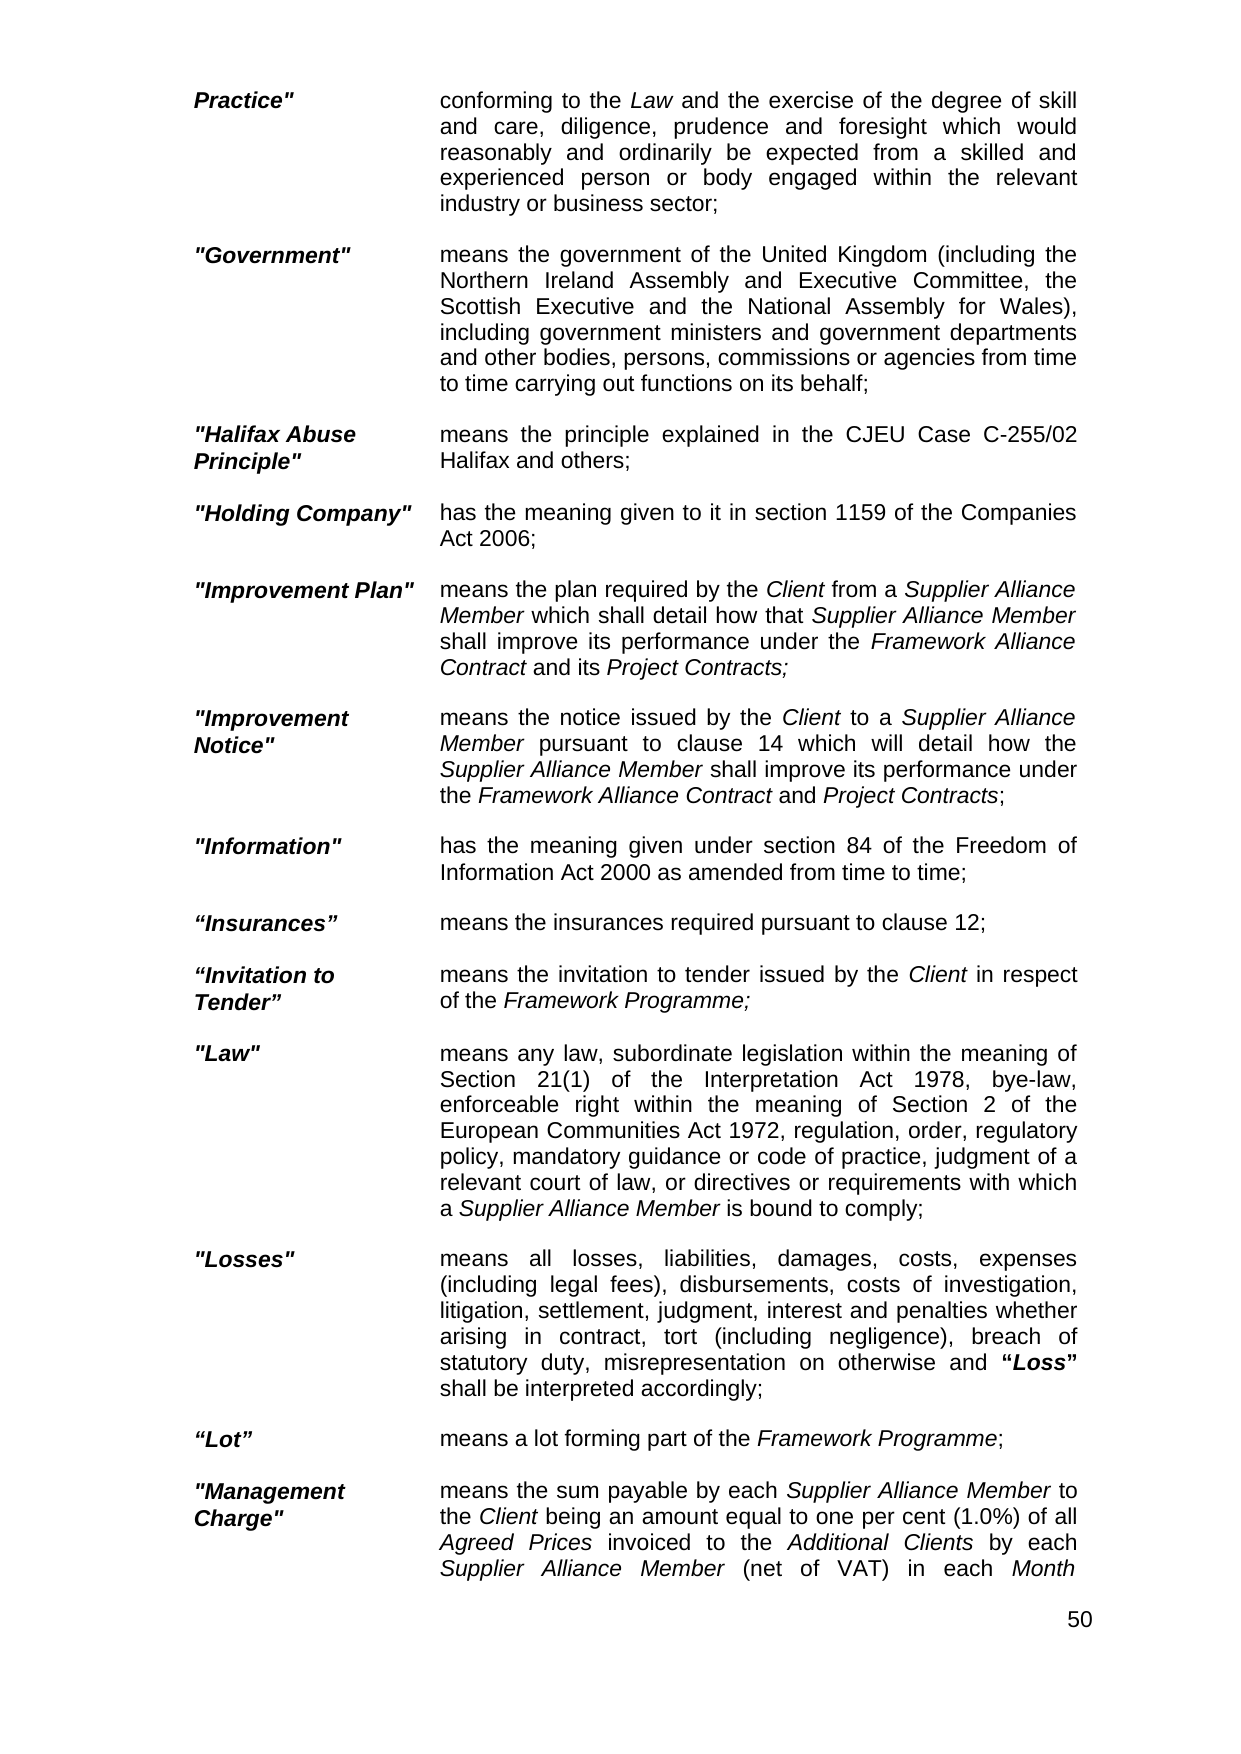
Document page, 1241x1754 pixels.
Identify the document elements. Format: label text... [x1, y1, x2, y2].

table_cell "Halifax Abuse Principle" [182, 409, 428, 488]
table_cell means the sum payable by each Supplier Alliance Member to the Client being an amount equal to one per cent (1.0%) of all Agreed Prices invoiced to the Additional Clients by each Supplier Alliance Member (net of VAT) in each Month [428, 1465, 1093, 1581]
table_cell "Improvement Notice" [182, 693, 428, 821]
table_cell Practice" [182, 75, 428, 229]
table_cell "Government" [182, 229, 428, 409]
table_cell conforming to the Law and the exercise of the degree of skill and care, diligence, prudence and foresight which would reasonably and ordinarily be expected from a skilled and experienced person or body engaged within the relevant industry or business sector; [428, 75, 1093, 229]
table_cell "Improvement Plan" [182, 564, 428, 692]
table_cell "Law" [182, 1028, 428, 1234]
table_cell “Lot” [182, 1414, 428, 1465]
table_cell means the principle explained in the CJEU Case C-255/02 Halifax and others; [428, 409, 1093, 488]
table_cell “Insurances” [182, 897, 428, 949]
table_cell “Invitation to Tender” [182, 949, 428, 1028]
table_cell means the insurances required pursuant to clause 12; [428, 897, 1093, 949]
table_cell "Losses" [182, 1234, 428, 1413]
table_cell has the meaning given under section 84 of the Freedom of Information Act 2000 as amended from time to time; [428, 821, 1093, 897]
table_cell "Information" [182, 821, 428, 897]
table_cell has the meaning given to it in section 1159 of the Companies Act 2006; [428, 488, 1093, 564]
table_cell means a lot forming part of the Framework Programme; [428, 1414, 1093, 1465]
table_cell means the notice issued by the Client to a Supplier Alliance Member pursuant to clause 14 which will detail how the Supplier Alliance Member shall improve its performance under the Framework Alliance Contract and Project Contracts; [428, 693, 1093, 821]
table_cell means the plan required by the Client from a Supplier Alliance Member which shall detail how that Supplier Alliance Member shall improve its performance under the Framework Alliance Contract and its Project Contracts; [428, 564, 1093, 692]
table_cell means any law, subordinate legislation within the meaning of Section 21(1) of the Interpretation Act 1978, bye-law, enforceable right within the meaning of Section 2 of the European Communities Act 1972, regulation, order, regulatory policy, mandatory guidance or code of practice, judgment of a relevant court of law, or directives or requirements with which a Supplier Alliance Member is bound to comply; [428, 1028, 1093, 1234]
table_cell means all losses, liabilities, damages, costs, expenses (including legal fees), disbursements, costs of investigation, litigation, settlement, judgment, interest and penalties whether arising in contract, tort (including negligence), breach of statutory duty, misrepresentation on otherwise and “Loss” shall be interpreted accordingly; [428, 1234, 1093, 1413]
table_cell means the government of the United Kingdom (including the Northern Ireland Assembly and Executive Committee, the Scottish Executive and the National Assembly for Wales), including government ministers and government departments and other bodies, persons, commissions or agencies from time to time carrying out functions on its behalf; [428, 229, 1093, 409]
table_cell means the invitation to tender issued by the Client in respect of the Framework Programme; [428, 949, 1093, 1028]
table_cell "Holding Company" [182, 488, 428, 564]
table_cell "Management Charge" [182, 1465, 428, 1581]
